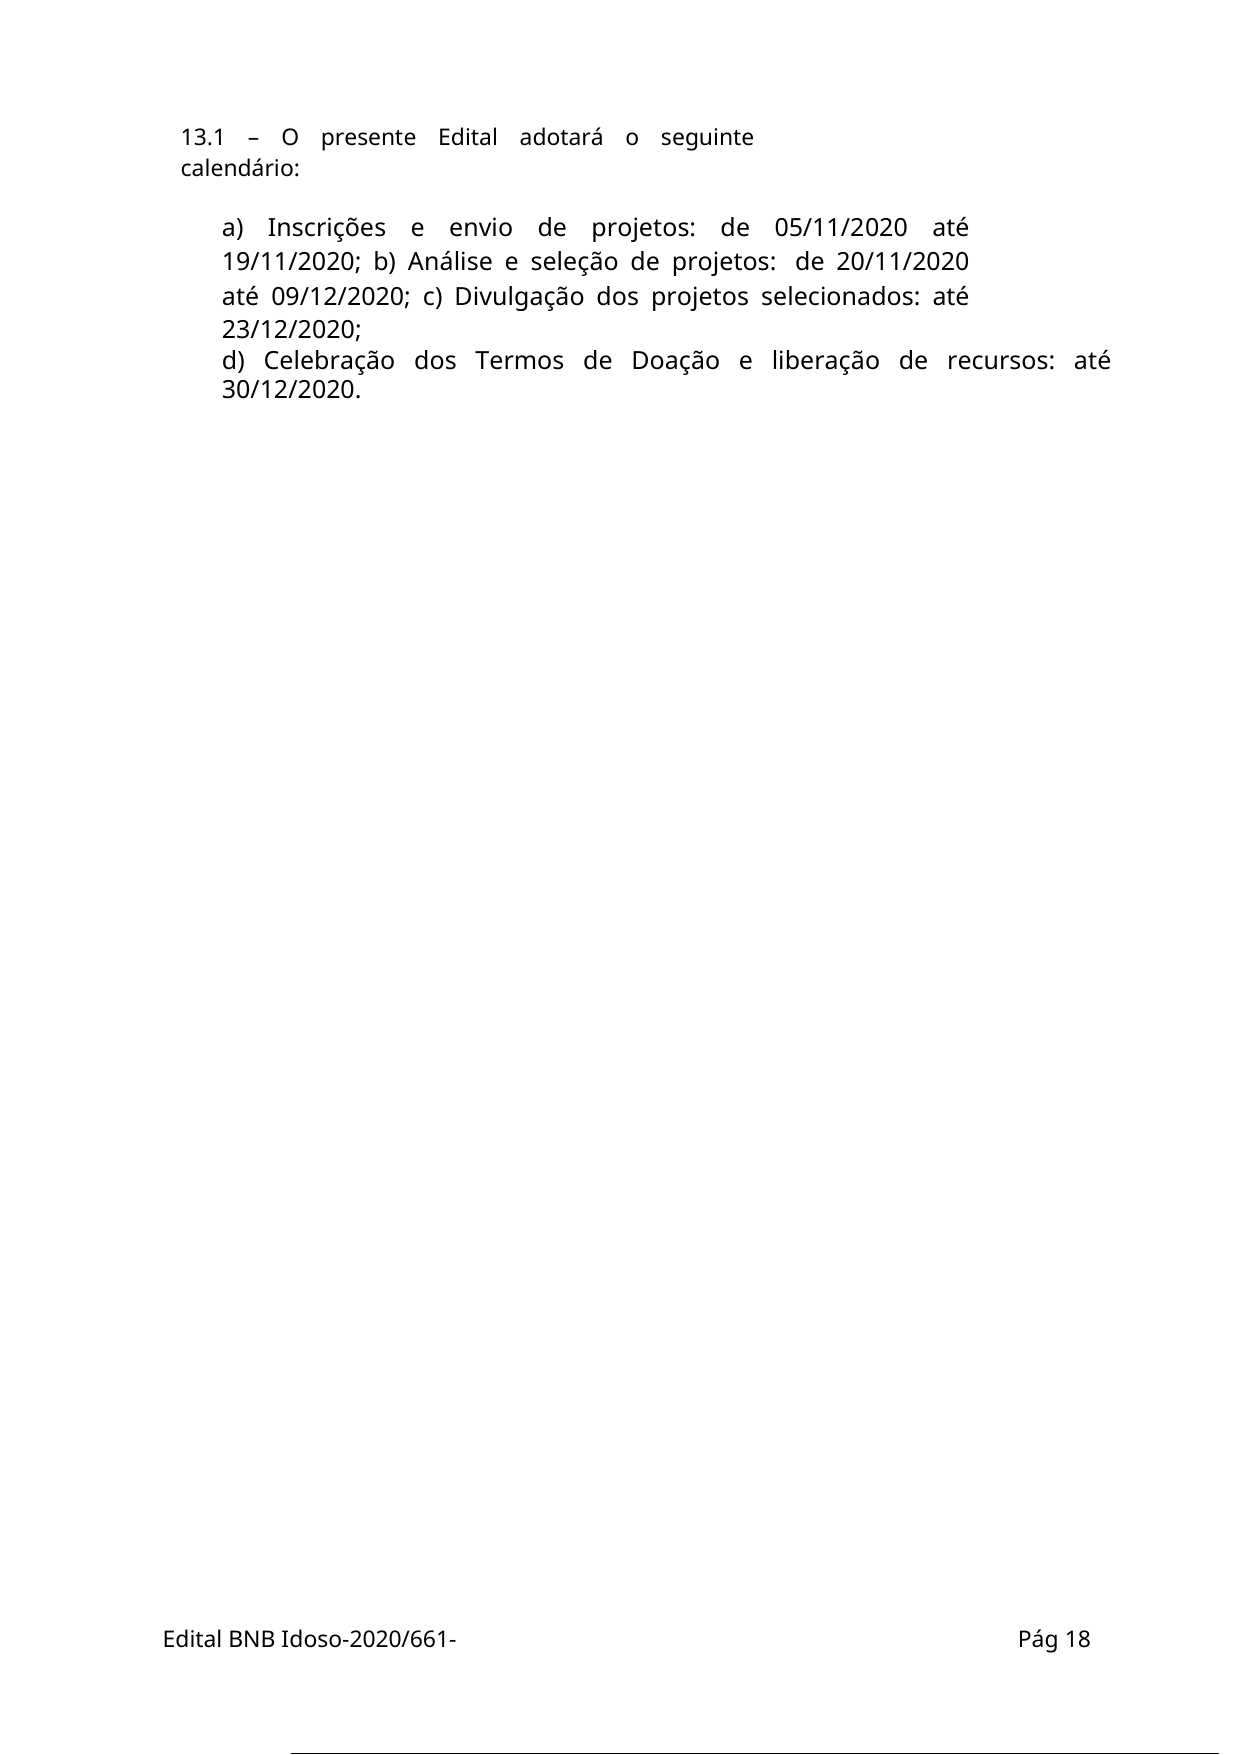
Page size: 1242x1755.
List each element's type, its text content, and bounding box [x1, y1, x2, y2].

text d) Celebração dos Termos de Doação e liberação de recursos: até 30/12/2020. [222, 346, 1111, 404]
text a) Inscrições e envio de projetos: de 05/11/2020 até 19/11/2020; b) Análise e seleção de projetos: de 20/11/2020 até 09/12/2020; c) Divulgação dos projetos selecionados: até 23/12/2020; [222, 210, 970, 346]
text 13.1 – O presente Edital adotará o seguinte calendário: [180, 121, 754, 183]
